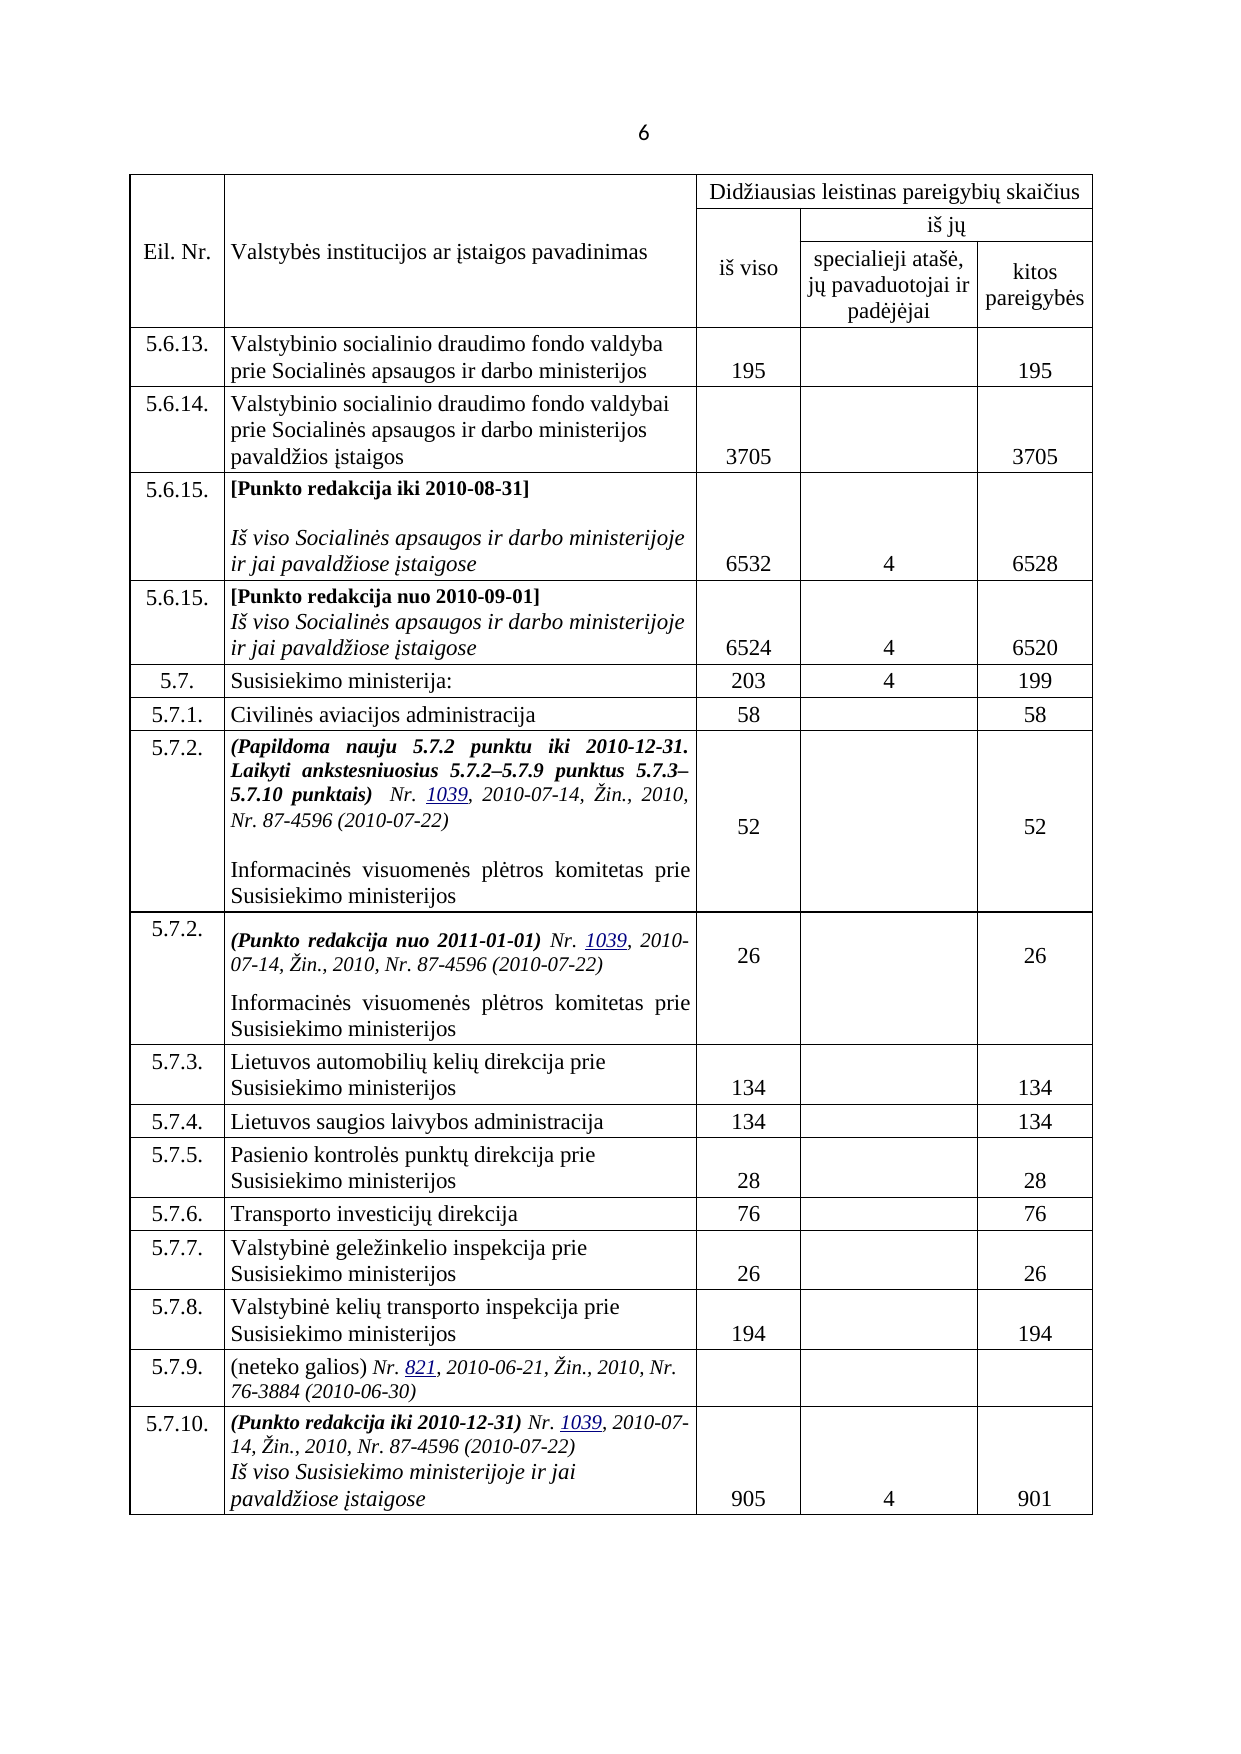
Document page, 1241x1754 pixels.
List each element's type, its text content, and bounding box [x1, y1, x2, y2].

table_cell 5.7.8. [131, 1290, 224, 1349]
table_cell [801, 1138, 977, 1197]
table_cell 26 [697, 1231, 800, 1289]
table_header Didžiausias leistinas pareigybių skaičius [697, 175, 1092, 207]
table_cell 4 [801, 473, 977, 580]
table_cell 5.7.10. [131, 1407, 224, 1514]
table_cell Valstybinio socialinio draudimo fondo valdyba prie Socialinės apsaugos ir darbo ministerijos [225, 328, 696, 386]
table_cell 134 [697, 1105, 800, 1137]
table_cell 5.7. [131, 665, 224, 697]
table_cell 5.7.2. [131, 731, 224, 911]
table_cell 58 [697, 698, 800, 730]
table_cell [978, 1350, 1092, 1406]
table_cell 5.7.7. [131, 1231, 224, 1289]
table_cell Lietuvos saugios laivybos administracija [225, 1105, 696, 1137]
table_cell 5.7.3. [131, 1045, 224, 1104]
table_header Eil. Nr. [131, 175, 224, 327]
table_cell 5.7.5. [131, 1138, 224, 1197]
table_cell [801, 1045, 977, 1104]
table_cell 3705 [978, 387, 1092, 472]
table_cell 28 [978, 1138, 1092, 1197]
table_cell 26 [978, 913, 1092, 1044]
table_cell 28 [697, 1138, 800, 1197]
table_header Valstybės institucijos ar įstaigos pavadinimas [225, 175, 696, 327]
table_cell 4 [801, 665, 977, 697]
table_cell [801, 913, 977, 1044]
table_cell 134 [697, 1045, 800, 1104]
table_cell 5.6.15. [131, 581, 224, 663]
table_cell [801, 1350, 977, 1406]
table_cell [Punkto redakcija iki 2010-08-31] Iš viso Socialinės apsaugos ir darbo ministerijoje ir jai pavaldžiose įstaigose [225, 473, 696, 580]
table_cell 905 [697, 1407, 800, 1514]
table_cell 5.7.4. [131, 1105, 224, 1137]
table_cell 199 [978, 665, 1092, 697]
table_cell kitos pareigybės [978, 242, 1092, 327]
table_cell Valstybinė geležinkelio inspekcija prie Susisiekimo ministerijos [225, 1231, 696, 1289]
table_cell [801, 1105, 977, 1137]
table_cell [801, 731, 977, 911]
table_cell Pasienio kontrolės punktų direkcija prie Susisiekimo ministerijos [225, 1138, 696, 1197]
table_cell 5.7.6. [131, 1198, 224, 1230]
table_cell (Punkto redakcija iki 2010-12-31) Nr. 1039, 2010-07-14, Žin., 2010, Nr. 87-4596 (2010-07-22) Iš viso Susisiekimo ministerijoje ir jai pavaldžiose įstaigose [225, 1407, 696, 1514]
table_cell iš viso [697, 209, 800, 327]
table_cell 5.7.1. [131, 698, 224, 730]
table_cell [Punkto redakcija nuo 2010-09-01] Iš viso Socialinės apsaugos ir darbo ministerijoje ir jai pavaldžiose įstaigose [225, 581, 696, 663]
table_cell 134 [978, 1105, 1092, 1137]
table_cell 5.6.15. [131, 473, 224, 580]
table_cell 4 [801, 581, 977, 663]
table_cell 901 [978, 1407, 1092, 1514]
table_cell (Punkto redakcija nuo 2011-01-01) Nr. 1039, 2010-07-14, Žin., 2010, Nr. 87-4596 (2010-07-22) Informacinės visuomenės plėtros komitetas prie Susisiekimo ministerijos [225, 913, 696, 1044]
table_cell 26 [697, 913, 800, 1044]
table_cell 26 [978, 1231, 1092, 1289]
table_cell 194 [697, 1290, 800, 1349]
table_cell Valstybinė kelių transporto inspekcija prie Susisiekimo ministerijos [225, 1290, 696, 1349]
table_cell [801, 387, 977, 472]
table_cell Susisiekimo ministerija: [225, 665, 696, 697]
table_cell 6528 [978, 473, 1092, 580]
table_cell 76 [697, 1198, 800, 1230]
table_cell (Papildoma nauju 5.7.2 punktu iki 2010-12-31. Laikyti ankstesniuosius 5.7.2–5.7.9 punktus 5.7.3–5.7.10 punktais) Nr. 1039, 2010-07-14, Žin., 2010, Nr. 87-4596 (2010-07-22) Informacinės visuomenės plėtros komitetas prie Susisiekimo ministerijos [225, 731, 696, 911]
table_cell 6524 [697, 581, 800, 663]
table_cell 195 [978, 328, 1092, 386]
table_cell 6532 [697, 473, 800, 580]
table_cell Lietuvos automobilių kelių direkcija prie Susisiekimo ministerijos [225, 1045, 696, 1104]
table_cell [801, 698, 977, 730]
table_cell [801, 1198, 977, 1230]
table_cell [801, 1290, 977, 1349]
table_cell [801, 328, 977, 386]
table_cell 58 [978, 698, 1092, 730]
table_cell 52 [697, 731, 800, 911]
table_cell 5.6.14. [131, 387, 224, 472]
table_cell 4 [801, 1407, 977, 1514]
table_cell 52 [978, 731, 1092, 911]
table_cell 134 [978, 1045, 1092, 1104]
table_cell specialieji atašė, jų pavaduotojai ir padėjėjai [801, 242, 977, 327]
table_cell Transporto investicijų direkcija [225, 1198, 696, 1230]
table_cell iš jų [801, 209, 1092, 241]
table_cell 203 [697, 665, 800, 697]
table_cell Valstybinio socialinio draudimo fondo valdybai prie Socialinės apsaugos ir darbo ministerijos pavaldžios įstaigos [225, 387, 696, 472]
table_cell 6520 [978, 581, 1092, 663]
table_cell 5.7.2. [131, 913, 224, 1044]
table_cell 76 [978, 1198, 1092, 1230]
table_cell Civilinės aviacijos administracija [225, 698, 696, 730]
table_cell 5.7.9. [131, 1350, 224, 1406]
table_cell 5.6.13. [131, 328, 224, 386]
table_cell [801, 1231, 977, 1289]
table_cell (neteko galios) Nr. 821, 2010-06-21, Žin., 2010, Nr. 76-3884 (2010-06-30) [225, 1350, 696, 1406]
table_cell 195 [697, 328, 800, 386]
table_cell 194 [978, 1290, 1092, 1349]
table_cell 3705 [697, 387, 800, 472]
table_cell [697, 1350, 800, 1406]
